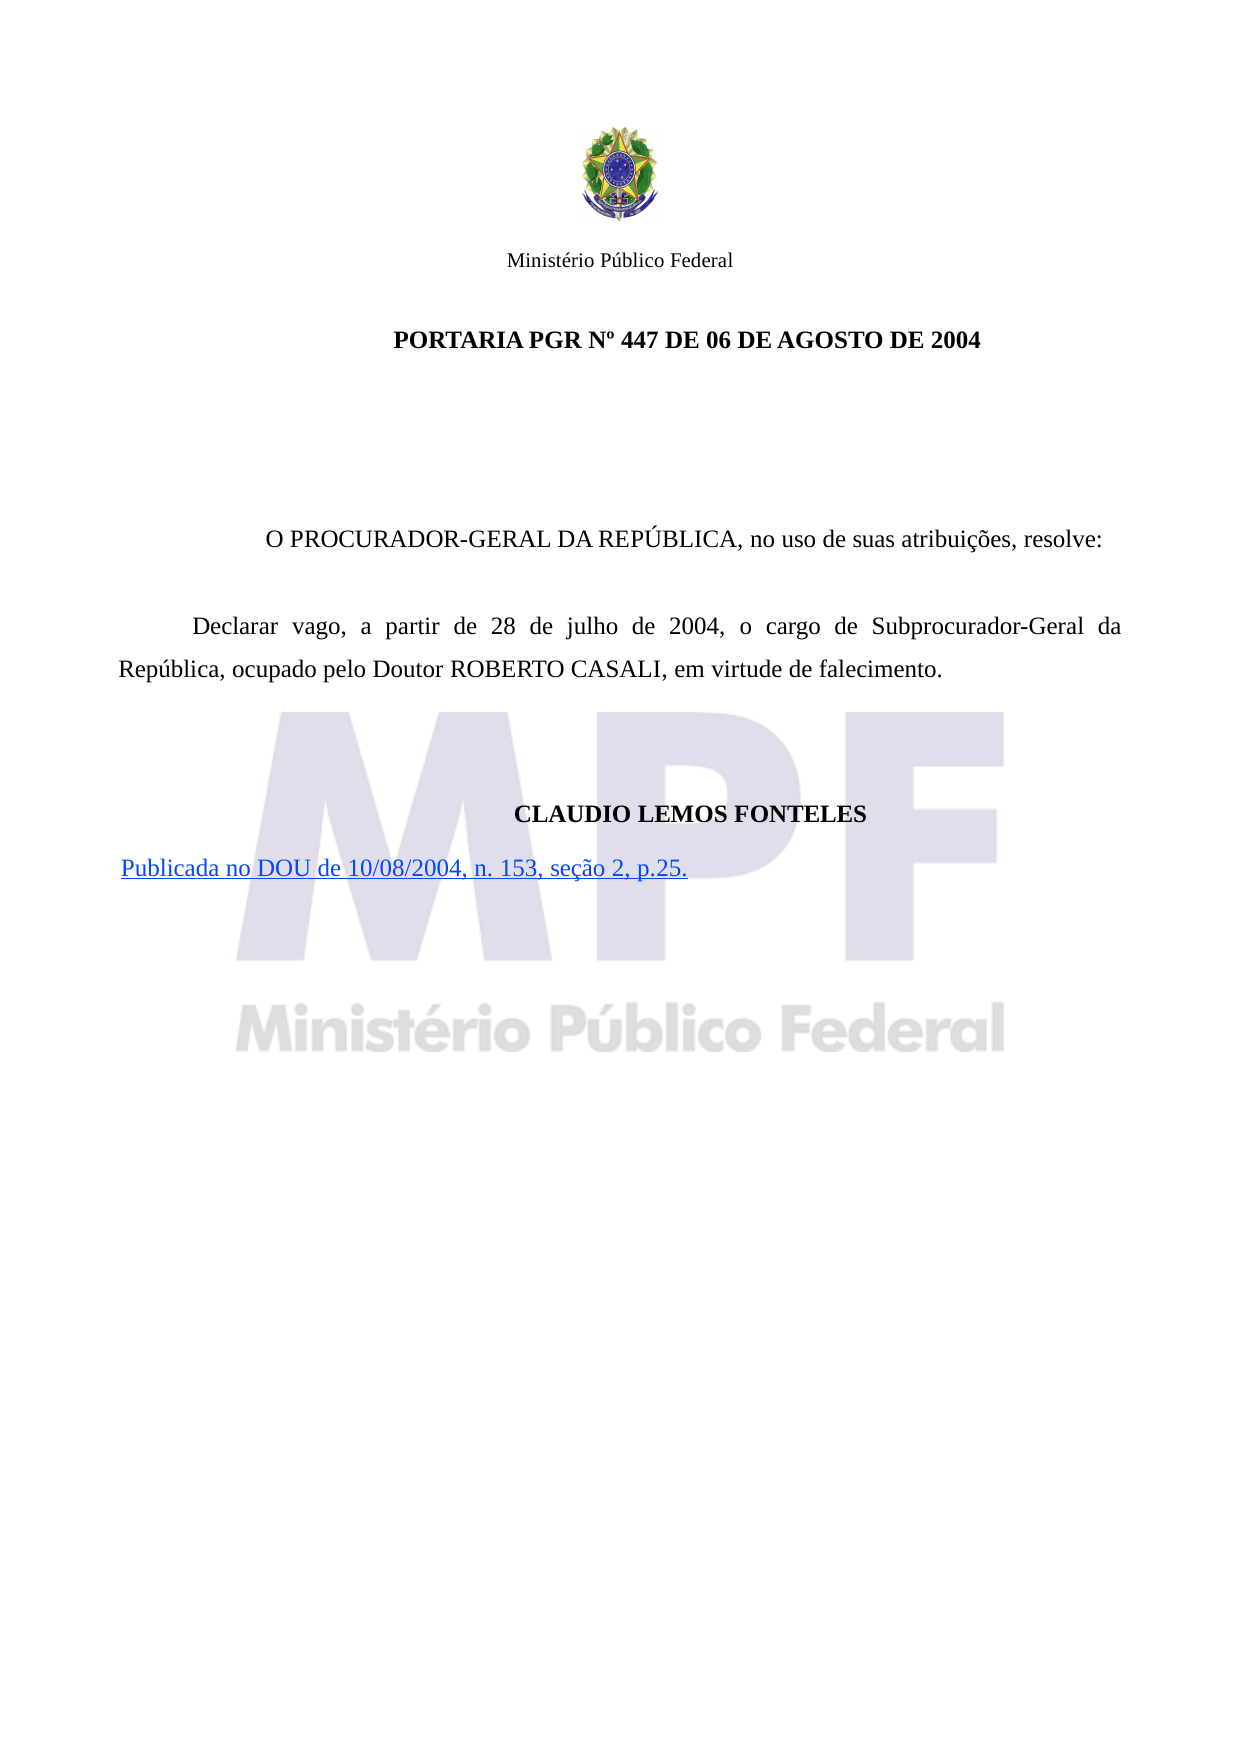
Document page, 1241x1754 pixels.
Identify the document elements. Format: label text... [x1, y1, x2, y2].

text CLAUDIO LEMOS FONTELES [118, 799, 1122, 828]
picture [236, 712, 1004, 799]
text PORTARIA PGR Nº 447 DE 06 DE AGOSTO DE 2004 [118, 325, 1122, 354]
text Publicada no DOU de 10/08/2004, n. 153, seção 2, p.25. [121, 852, 1122, 881]
picture [236, 881, 1004, 1052]
text Declarar vago, a partir de 28 de julho de 2004, o cargo de Subprocurador-Geral da República, ocupado pelo Doutor ROBERTO CASALI, em virtude de falecimento. [118, 611, 1122, 683]
text O PROCURADOR-GERAL DA REPÚBLICA, no uso de suas atribuições, resolve: [118, 523, 1122, 553]
picture [236, 828, 1004, 852]
